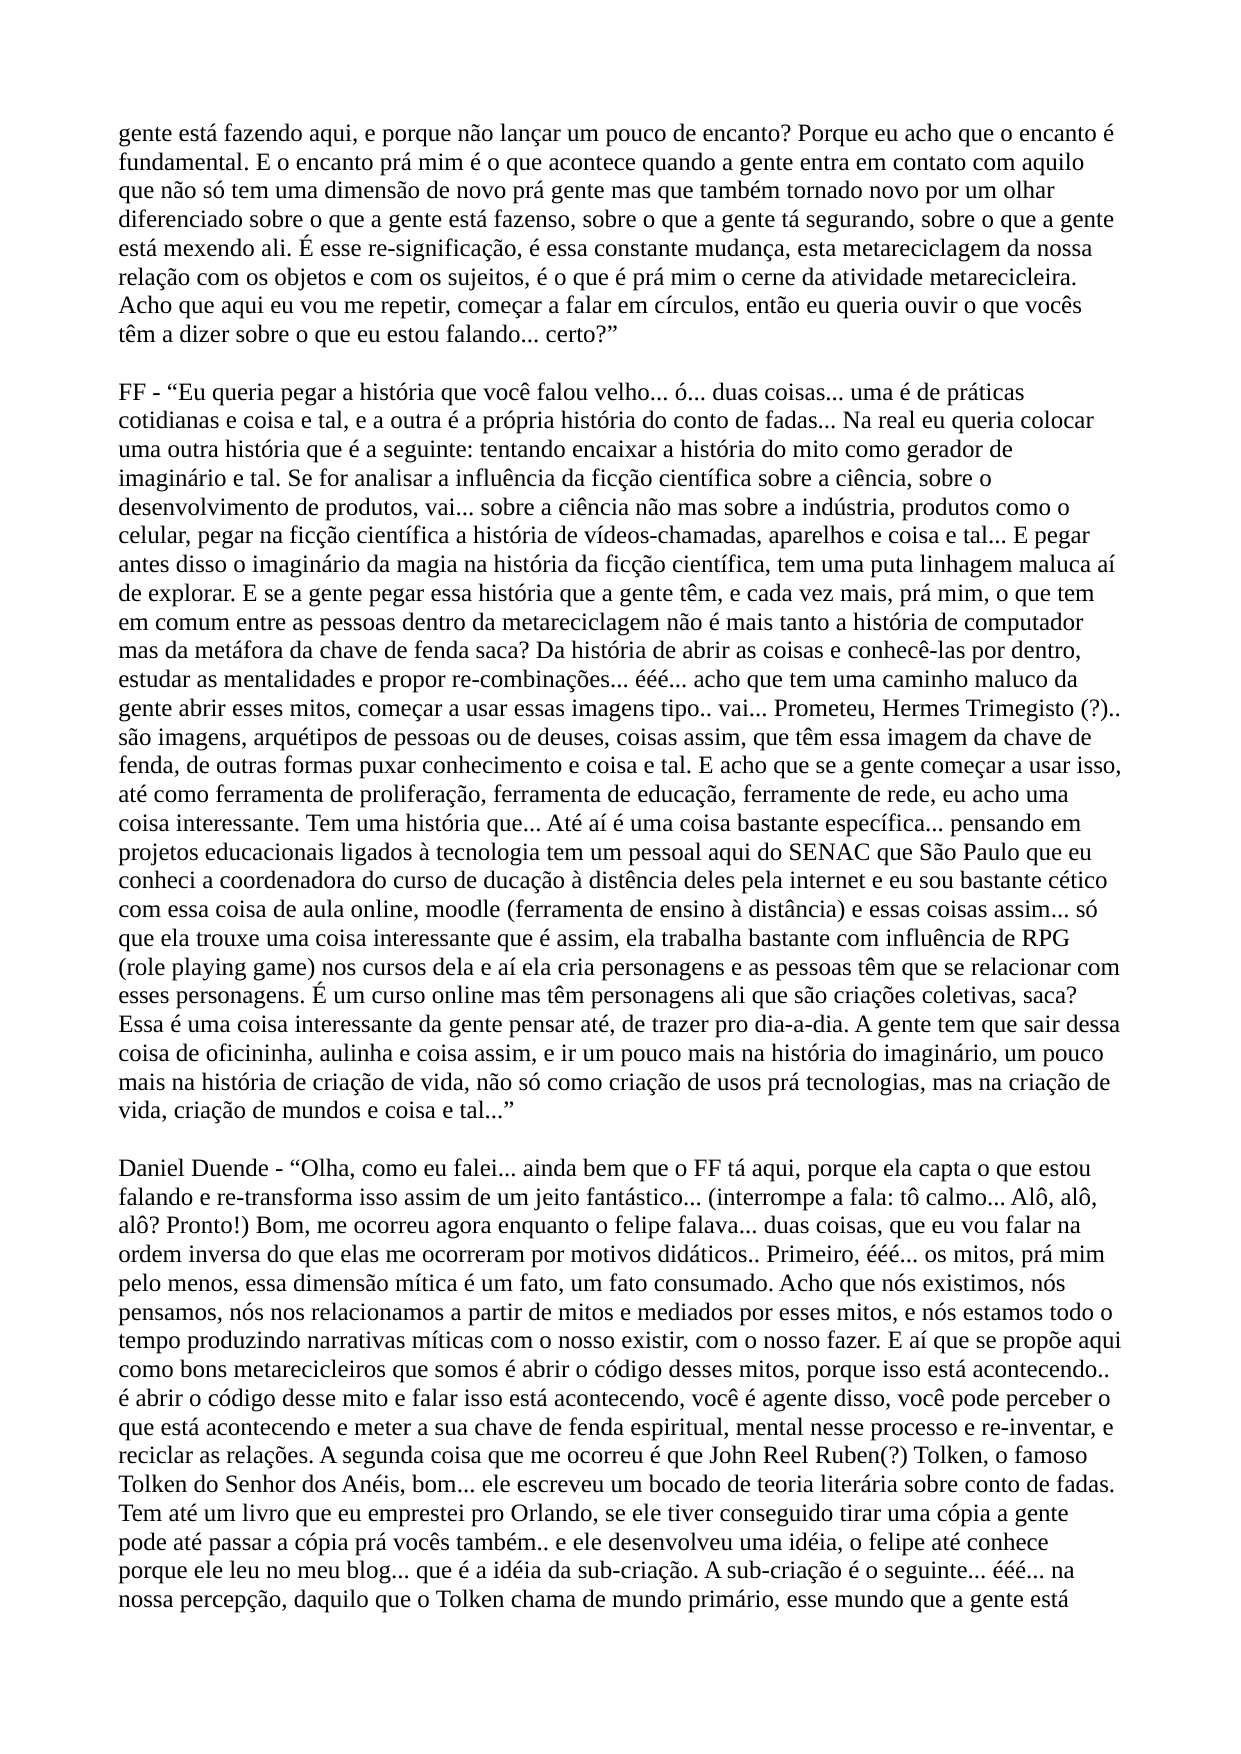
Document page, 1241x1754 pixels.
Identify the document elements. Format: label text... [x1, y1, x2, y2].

text gente está fazendo aqui, e porque não lançar um pouco de encanto? Porque eu acho que o encanto é fundamental. E o encanto prá mim é o que acontece quando a gente entra em contato com aquilo que não só tem uma dimensão de novo prá gente mas que também tornado novo por um olhar diferenciado sobre o que a gente está fazenso, sobre o que a gente tá segurando, sobre o que a gente está mexendo ali. É esse re-significação, é essa constante mudança, esta metareciclagem da nossa relação com os objetos e com os sujeitos, é o que é prá mim o cerne da atividade metarecicleira. Acho que aqui eu vou me repetir, começar a falar em círculos, então eu queria ouvir o que vocês têm a dizer sobre o que eu estou falando... certo?” [118, 118, 1122, 348]
text FF - “Eu queria pegar a história que você falou velho... ó... duas coisas... uma é de práticas cotidianas e coisa e tal, e a outra é a própria história do conto de fadas... Na real eu queria colocar uma outra história que é a seguinte: tentando encaixar a história do mito como gerador de imaginário e tal. Se for analisar a influência da ficção científica sobre a ciência, sobre o desenvolvimento de produtos, vai... sobre a ciência não mas sobre a indústria, produtos como o celular, pegar na ficção científica a história de vídeos-chamadas, aparelhos e coisa e tal... E pegar antes disso o imaginário da magia na história da ficção científica, tem uma puta linhagem maluca aí de explorar. E se a gente pegar essa história que a gente têm, e cada vez mais, prá mim, o que tem em comum entre as pessoas dentro da metareciclagem não é mais tanto a história de computador mas da metáfora da chave de fenda saca? Da história de abrir as coisas e conhecê-las por dentro, estudar as mentalidades e propor re-combinações... ééé... acho que tem uma caminho maluco da gente abrir esses mitos, começar a usar essas imagens tipo.. vai... Prometeu, Hermes Trimegisto (?).. são imagens, arquétipos de pessoas ou de deuses, coisas assim, que têm essa imagem da chave de fenda, de outras formas puxar conhecimento e coisa e tal. E acho que se a gente começar a usar isso, até como ferramenta de proliferação, ferramenta de educação, ferramente de rede, eu acho uma coisa interessante. Tem uma história que... Até aí é uma coisa bastante específica... pensando em projetos educacionais ligados à tecnologia tem um pessoal aqui do SENAC que São Paulo que eu conheci a coordenadora do curso de ducação à distência deles pela internet e eu sou bastante cético com essa coisa de aula online, moodle (ferramenta de ensino à distância) e essas coisas assim... só que ela trouxe uma coisa interessante que é assim, ela trabalha bastante com influência de RPG (role playing game) nos cursos dela e aí ela cria personagens e as pessoas têm que se relacionar com esses personagens. É um curso online mas têm personagens ali que são criações coletivas, saca? Essa é uma coisa interessante da gente pensar até, de trazer pro dia-a-dia. A gente tem que sair dessa coisa de oficininha, aulinha e coisa assim, e ir um pouco mais na história do imaginário, um pouco mais na história de criação de vida, não só como criação de usos prá tecnologias, mas na criação de vida, criação de mundos e coisa e tal...” [118, 377, 1122, 1124]
text Daniel Duende - “Olha, como eu falei... ainda bem que o FF tá aqui, porque ela capta o que estou falando e re-transforma isso assim de um jeito fantástico... (interrompe a fala: tô calmo... Alô, alô, alô? Pronto!) Bom, me ocorreu agora enquanto o felipe falava... duas coisas, que eu vou falar na ordem inversa do que elas me ocorreram por motivos didáticos.. Primeiro, ééé... os mitos, prá mim pelo menos, essa dimensão mítica é um fato, um fato consumado. Acho que nós existimos, nós pensamos, nós nos relacionamos a partir de mitos e mediados por esses mitos, e nós estamos todo o tempo produzindo narrativas míticas com o nosso existir, com o nosso fazer. E aí que se propõe aqui como bons metarecicleiros que somos é abrir o código desses mitos, porque isso está acontecendo.. é abrir o código desse mito e falar isso está acontecendo, você é agente disso, você pode perceber o que está acontecendo e meter a sua chave de fenda espiritual, mental nesse processo e re-inventar, e reciclar as relações. A segunda coisa que me ocorreu é que John Reel Ruben(?) Tolken, o famoso Tolken do Senhor dos Anéis, bom... ele escreveu um bocado de teoria literária sobre conto de fadas. Tem até um livro que eu emprestei pro Orlando, se ele tiver conseguido tirar uma cópia a gente pode até passar a cópia prá vocês também.. e ele desenvolveu uma idéia, o felipe até conhece porque ele leu no meu blog... que é a idéia da sub-criação. A sub-criação é o seguinte... ééé... na nossa percepção, daquilo que o Tolken chama de mundo primário, esse mundo que a gente está [118, 1153, 1122, 1613]
